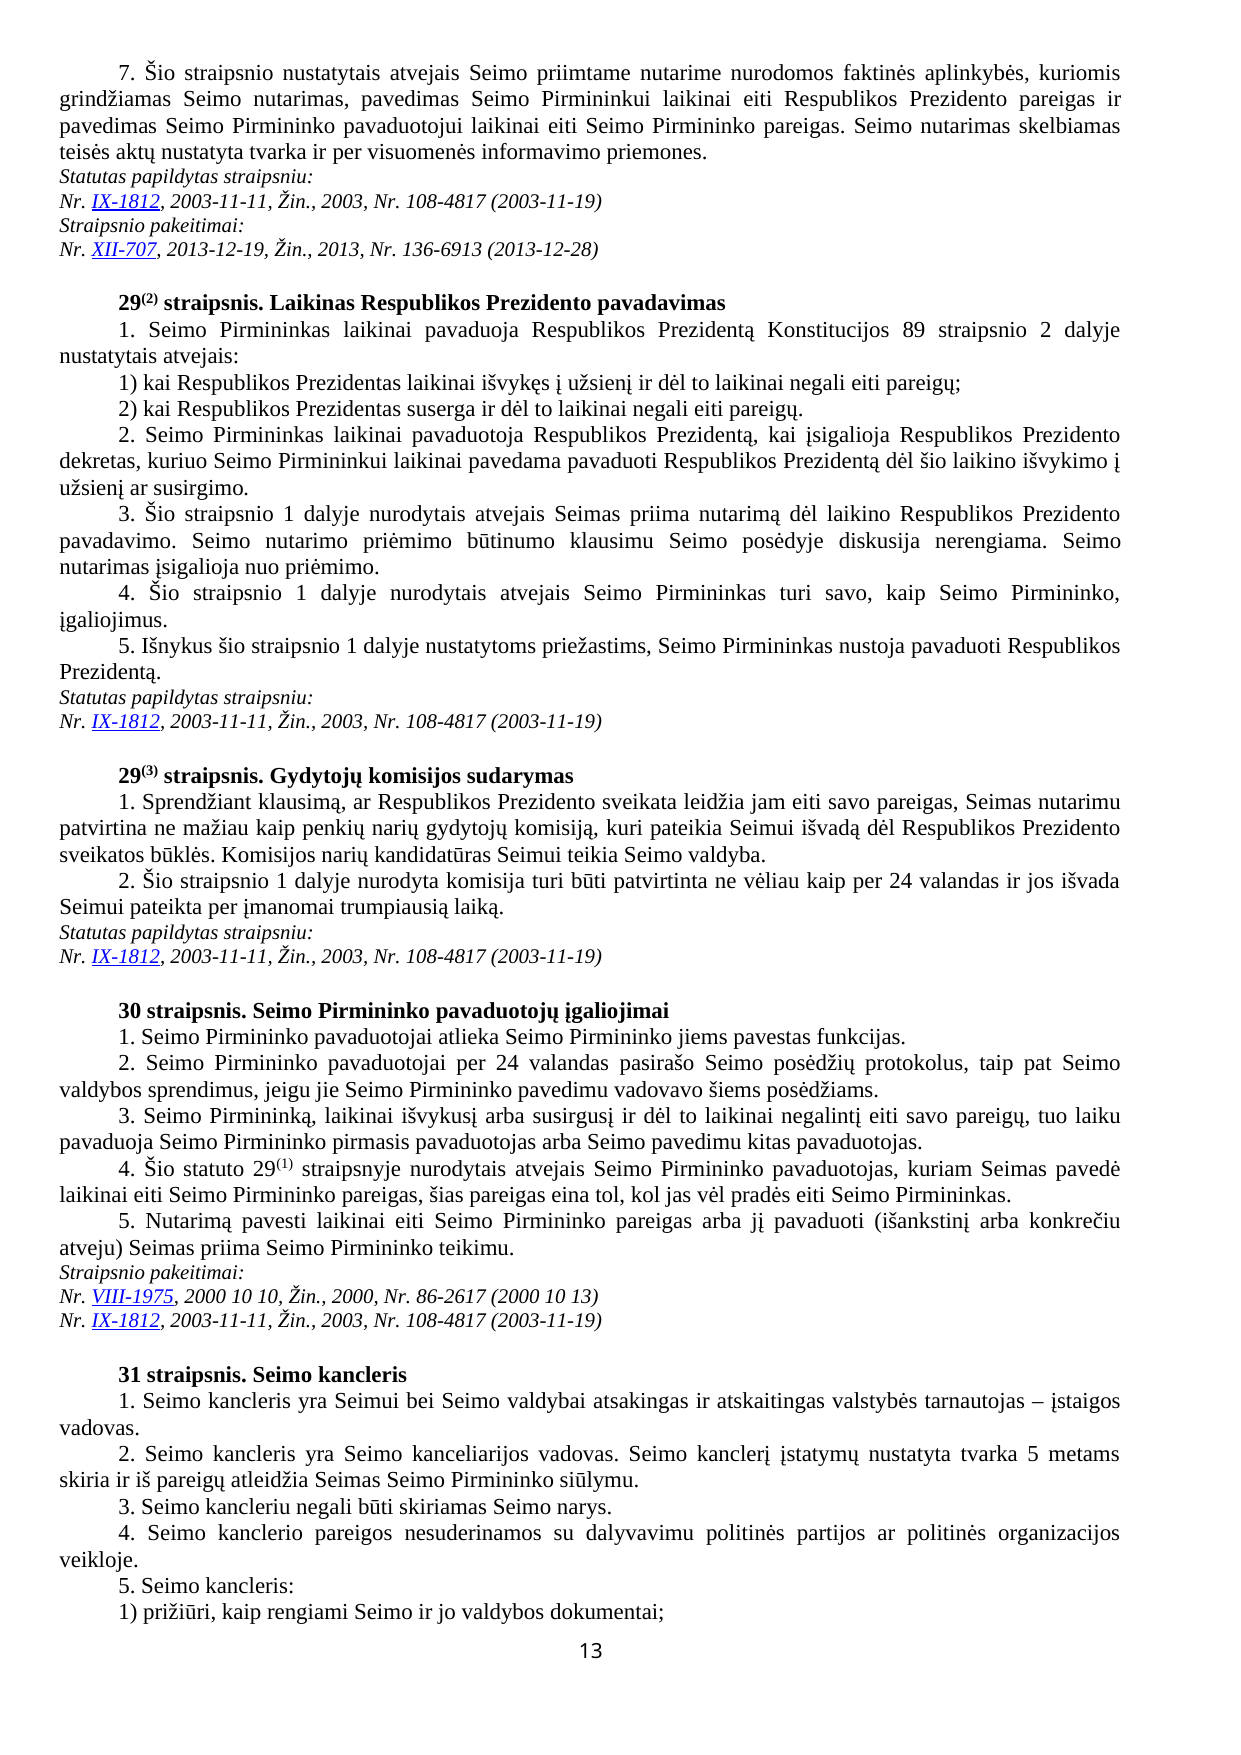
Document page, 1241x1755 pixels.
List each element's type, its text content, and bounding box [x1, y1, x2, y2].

text 29(3) straipsnis. Gydytojų komisijos sudarymas [59, 762, 1122, 788]
text 4. Šio statuto 29(1) straipsnyje nurodytais atvejais Seimo Pirmininko pavaduotojas, kuriam Seimas pavedė laikinai eiti Seimo Pirmininko pareigas, šias pareigas eina tol, kol jas vėl pradės eiti Seimo Pirmininkas. [59, 1155, 1122, 1207]
text 3. Seimo Pirmininką, laikinai išvykusį arba susirgusį ir dėl to laikinai negalintį eiti savo pareigų, tuo laiku pavaduoja Seimo Pirmininko pirmasis pavaduotojas arba Seimo pavedimu kitas pavaduotojas. [59, 1102, 1122, 1155]
text 29(2) straipsnis. Laikinas Respublikos Prezidento pavadavimas [59, 289, 1122, 316]
text 5. Išnykus šio straipsnio 1 dalyje nustatytoms priežastims, Seimo Pirmininkas nustoja pavaduoti Respublikos Prezidentą. [59, 632, 1122, 685]
text 5. Nutarimą pavesti laikinai eiti Seimo Pirmininko pareigas arba jį pavaduoti (išankstinį arba konkrečiu atveju) Seimas priima Seimo Pirmininko teikimu. [59, 1207, 1122, 1260]
text 1. Seimo Pirmininkas laikinai pavaduoja Respublikos Prezidentą Konstitucijos 89 straipsnio 2 dalyje nustatytais atvejais: [59, 316, 1122, 368]
text Statutas papildytas straipsniu: [59, 920, 1122, 944]
text 1. Seimo Pirmininko pavaduotojai atlieka Seimo Pirmininko jiems pavestas funkcijas. [59, 1023, 1122, 1049]
text Statutas papildytas straipsniu: [59, 164, 1122, 188]
text Nr. IX-1812, 2003-11-11, Žin., 2003, Nr. 108-4817 (2003-11-19) [59, 1308, 1122, 1332]
text 4. Seimo kanclerio pareigos nesuderinamos su dalyvavimu politinės partijos ar politinės organizacijos veikloje. [59, 1519, 1122, 1572]
text 3. Šio straipsnio 1 dalyje nurodytais atvejais Seimas priima nutarimą dėl laikino Respublikos Prezidento pavadavimo. Seimo nutarimo priėmimo būtinumo klausimu Seimo posėdyje diskusija nerengiama. Seimo nutarimas įsigalioja nuo priėmimo. [59, 500, 1122, 579]
text 1. Seimo kancleris yra Seimui bei Seimo valdybai atsakingas ir atskaitingas valstybės tarnautojas – įstaigos vadovas. [59, 1387, 1122, 1440]
text 2. Seimo Pirmininko pavaduotojai per 24 valandas pasirašo Seimo posėdžių protokolus, taip pat Seimo valdybos sprendimus, jeigu jie Seimo Pirmininko pavedimu vadovavo šiems posėdžiams. [59, 1049, 1122, 1102]
text 5. Seimo kancleris: [59, 1572, 1122, 1598]
text 30 straipsnis. Seimo Pirmininko pavaduotojų įgaliojimai [59, 997, 1122, 1023]
text 1) prižiūri, kaip rengiami Seimo ir jo valdybos dokumentai; [59, 1598, 1122, 1625]
text 4. Šio straipsnio 1 dalyje nurodytais atvejais Seimo Pirmininkas turi savo, kaip Seimo Pirmininko, įgaliojimus. [59, 579, 1122, 632]
text 1) kai Respublikos Prezidentas laikinai išvykęs į užsienį ir dėl to laikinai negali eiti pareigų; [59, 368, 1122, 395]
text 2) kai Respublikos Prezidentas suserga ir dėl to laikinai negali eiti pareigų. [59, 395, 1122, 421]
text Straipsnio pakeitimai: [59, 213, 1122, 237]
text Straipsnio pakeitimai: [59, 1260, 1122, 1284]
text 1. Sprendžiant klausimą, ar Respublikos Prezidento sveikata leidžia jam eiti savo pareigas, Seimas nutarimu patvirtina ne mažiau kaip penkių narių gydytojų komisiją, kuri pateikia Seimui išvadą dėl Respublikos Prezidento sveikatos būklės. Komisijos narių kandidatūras Seimui teikia Seimo valdyba. [59, 788, 1122, 867]
text 7. Šio straipsnio nustatytais atvejais Seimo priimtame nutarime nurodomos faktinės aplinkybės, kuriomis grindžiamas Seimo nutarimas, pavedimas Seimo Pirmininkui laikinai eiti Respublikos Prezidento pareigas ir pavedimas Seimo Pirmininko pavaduotojui laikinai eiti Seimo Pirmininko pareigas. Seimo nutarimas skelbiamas teisės aktų nustatyta tvarka ir per visuomenės informavimo priemones. [59, 59, 1122, 164]
text Nr. XII-707, 2013-12-19, Žin., 2013, Nr. 136-6913 (2013-12-28) [59, 237, 1122, 261]
text 2. Šio straipsnio 1 dalyje nurodyta komisija turi būti patvirtinta ne vėliau kaip per 24 valandas ir jos išvada Seimui pateikta per įmanomai trumpiausią laiką. [59, 867, 1122, 920]
text 2. Seimo kancleris yra Seimo kanceliarijos vadovas. Seimo kanclerį įstatymų nustatyta tvarka 5 metams skiria ir iš pareigų atleidžia Seimas Seimo Pirmininko siūlymu. [59, 1440, 1122, 1493]
text Statutas papildytas straipsniu: [59, 685, 1122, 709]
text 31 straipsnis. Seimo kancleris [59, 1361, 1122, 1387]
text Nr. IX-1812, 2003-11-11, Žin., 2003, Nr. 108-4817 (2003-11-19) [59, 709, 1122, 733]
text 3. Seimo kancleriu negali būti skiriamas Seimo narys. [59, 1493, 1122, 1519]
text 2. Seimo Pirmininkas laikinai pavaduotoja Respublikos Prezidentą, kai įsigalioja Respublikos Prezidento dekretas, kuriuo Seimo Pirmininkui laikinai pavedama pavaduoti Respublikos Prezidentą dėl šio laikino išvykimo į užsienį ar susirgimo. [59, 421, 1122, 500]
text Nr. IX-1812, 2003-11-11, Žin., 2003, Nr. 108-4817 (2003-11-19) [59, 944, 1122, 968]
text Nr. IX-1812, 2003-11-11, Žin., 2003, Nr. 108-4817 (2003-11-19) [59, 188, 1122, 213]
text Nr. VIII-1975, 2000 10 10, Žin., 2000, Nr. 86-2617 (2000 10 13) [59, 1284, 1122, 1308]
